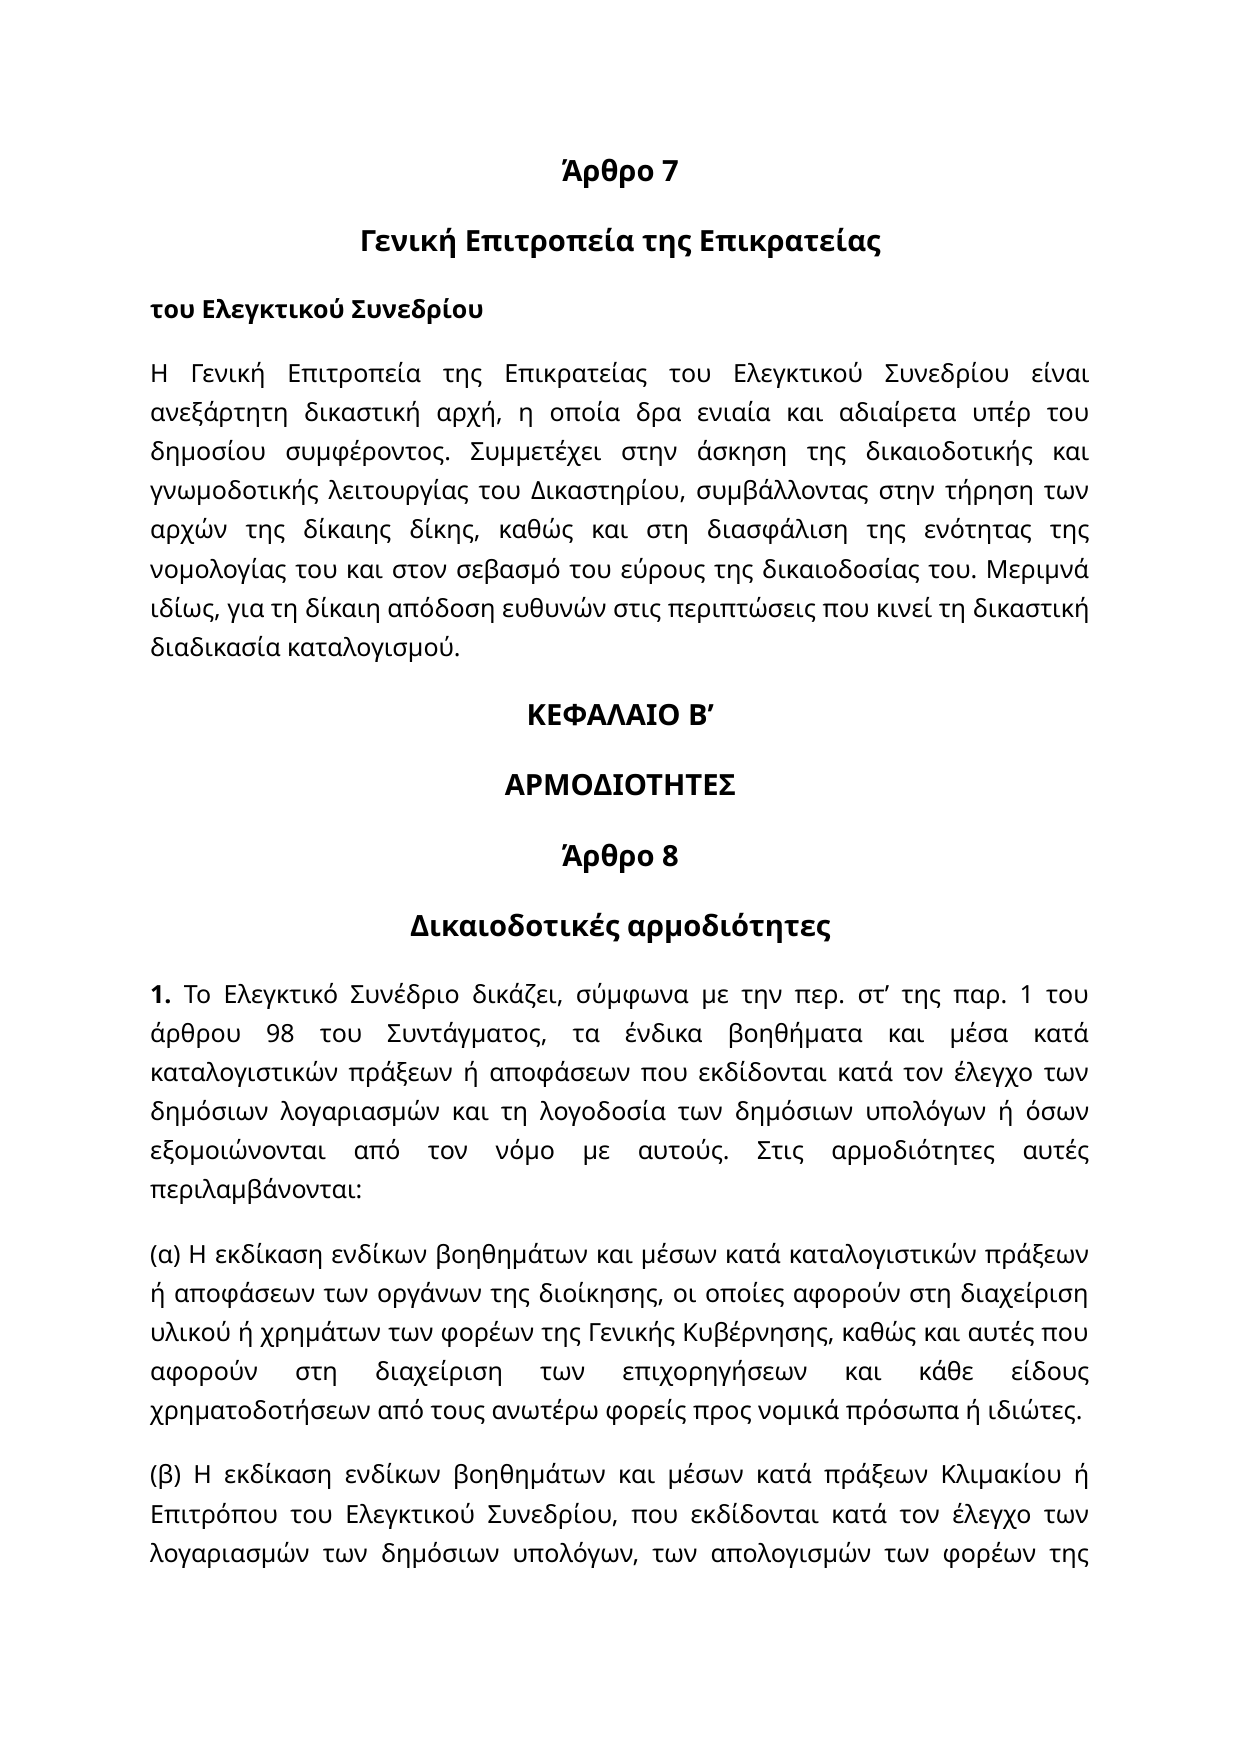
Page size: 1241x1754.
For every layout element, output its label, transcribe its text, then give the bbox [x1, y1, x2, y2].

subtitle ΚΕΦΑΛΑΙΟ Β’ [150, 694, 1090, 733]
subtitle Γενική Επιτροπεία της Επικρατείας [150, 221, 1090, 260]
subtitle Άρθρο 7 [150, 150, 1090, 190]
subtitle Δικαιοδοτικές αρμοδιότητες [150, 906, 1090, 945]
subtitle ΑΡΜΟΔΙΟΤΗΤΕΣ [150, 764, 1090, 804]
text (β) Η εκδίκαση ενδίκων βοηθημάτων και μέσων κατά πράξεων Κλιμακίου ή Επιτρόπου του Ελεγκτικού Συνεδρίου, που εκδίδονται κατά τον έλεγχο των λογαριασμών των δημόσιων υπολόγων, των απολογισμών των φορέων της [150, 1457, 1090, 1569]
text Η Γενική Επιτροπεία της Επικρατείας του Ελεγκτικού Συνεδρίου είναι ανεξάρτητη δικαστική αρχή, η οποία δρα ενιαία και αδιαίρετα υπέρ του δημοσίου συμφέροντος. Συμμετέχει στην άσκηση της δικαιοδοτικής και γνωμοδοτικής λειτουργίας του Δικαστηρίου, συμβάλλοντας στην τήρηση των αρχών της δίκαιης δίκης, καθώς και στη διασφάλιση της ενότητας της νομολογίας του και στον σεβασμό του εύρους της δικαιοδοσίας του. Μεριμνά ιδίως, για τη δίκαιη απόδοση ευθυνών στις περιπτώσεις που κινεί τη δικαστική διαδικασία καταλογισμού. [150, 355, 1090, 664]
subtitle Άρθρο 8 [150, 835, 1090, 875]
text 1. Το Ελεγκτικό Συνέδριο δικάζει, σύμφωνα με την περ. στ’ της παρ. 1 του άρθρου 98 του Συντάγματος, τα ένδικα βοηθήματα και μέσα κατά καταλογιστικών πράξεων ή αποφάσεων που εκδίδονται κατά τον έλεγχο των δημόσιων λογαριασμών και τη λογοδοσία των δημόσιων υπολόγων ή όσων εξομοιώνονται από τον νόμο με αυτούς. Στις αρμοδιότητες αυτές περιλαμβάνονται: [150, 976, 1090, 1206]
text (α) Η εκδίκαση ενδίκων βοηθημάτων και μέσων κατά καταλογιστικών πράξεων ή αποφάσεων των οργάνων της διοίκησης, οι οποίες αφορούν στη διαχείριση υλικού ή χρημάτων των φορέων της Γενικής Κυβέρνησης, καθώς και αυτές που αφορούν στη διαχείριση των επιχορηγήσεων και κάθε είδους χρηματοδοτήσεων από τους ανωτέρω φορείς προς νομικά πρόσωπα ή ιδιώτες. [150, 1236, 1090, 1427]
text του Ελεγκτικού Συνεδρίου [150, 291, 1090, 325]
